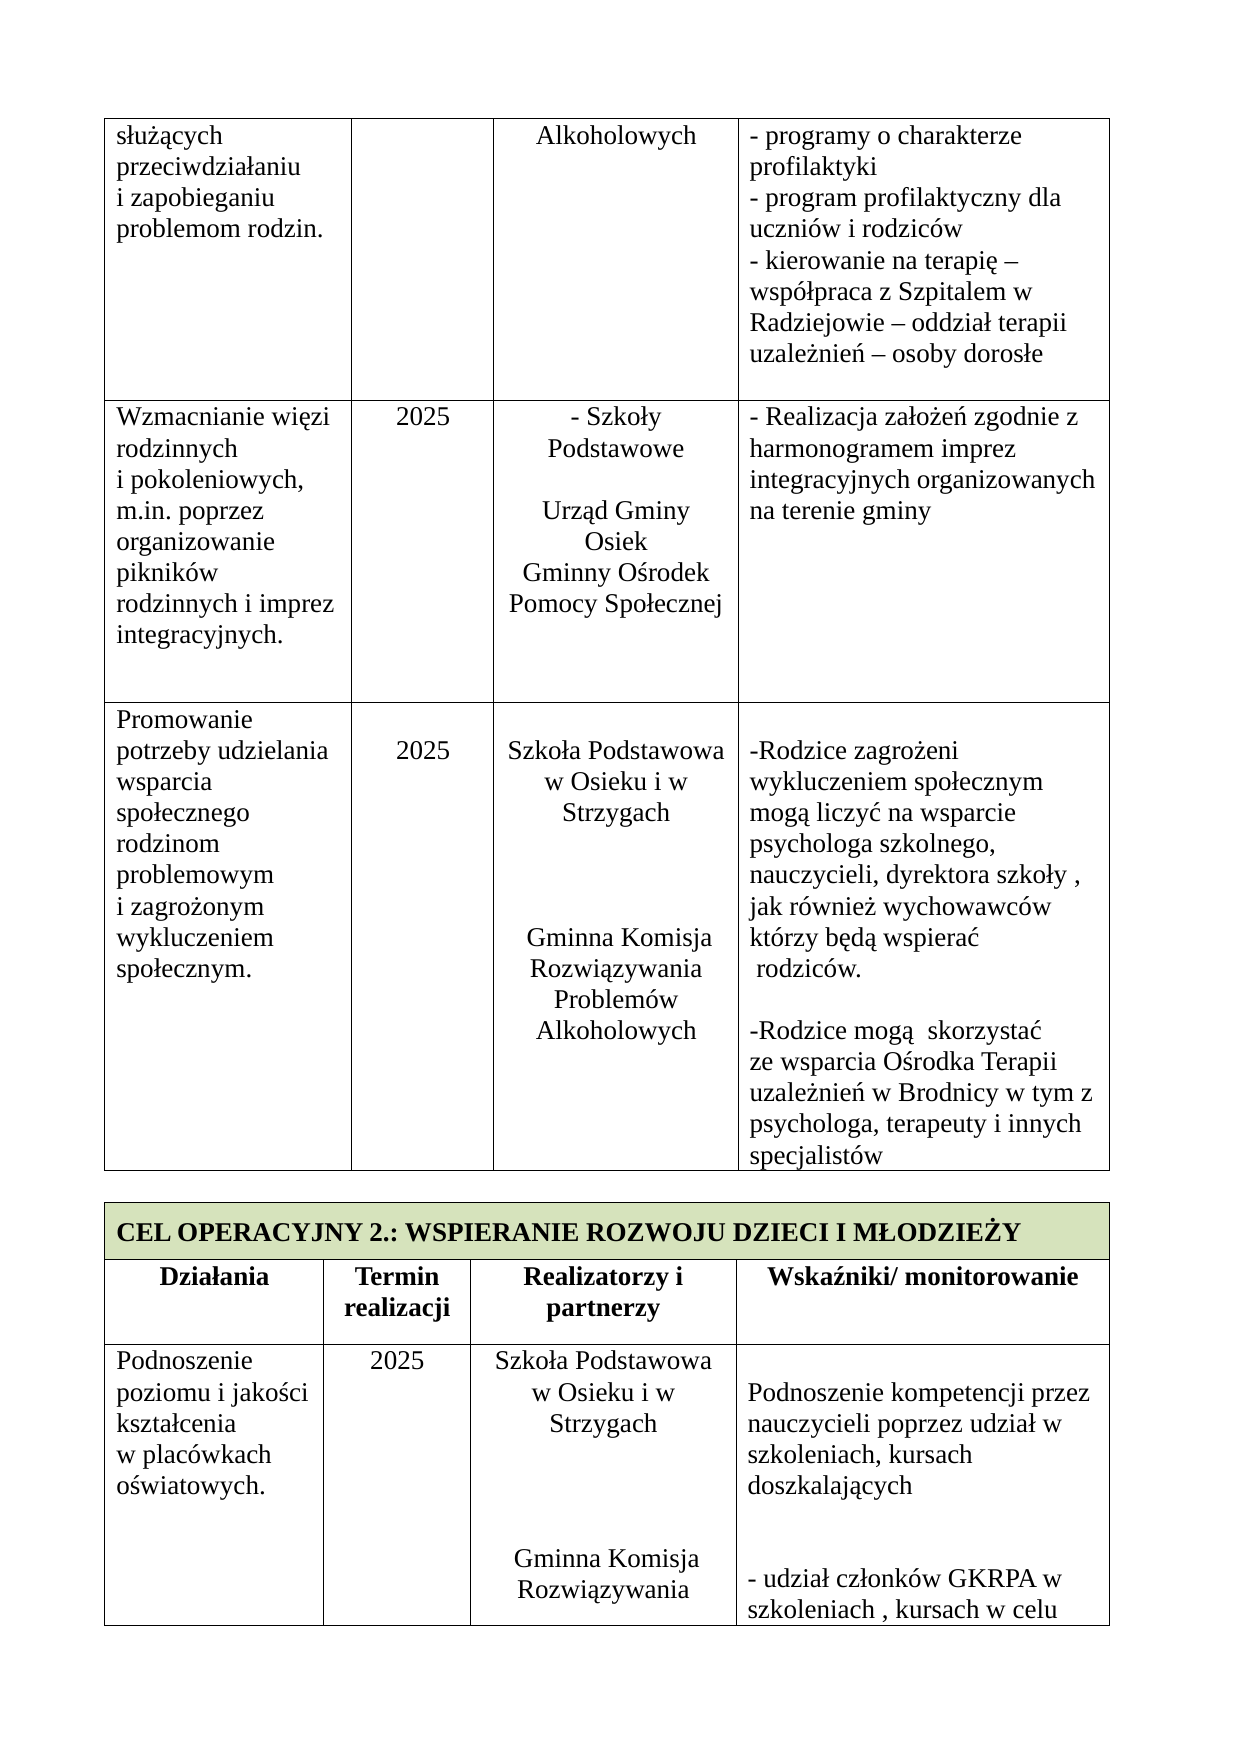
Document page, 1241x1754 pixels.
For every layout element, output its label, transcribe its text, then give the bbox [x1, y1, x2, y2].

table_cell Podnoszenie kompetencji przez nauczycieli poprzez udział w szkoleniach, kursach doszkalających - udział członków GKRPA w szkoleniach , kursach w celu [737, 1345, 1109, 1625]
table_cell 2025 [324, 1345, 470, 1625]
table_header CEL OPERACYJNY 2.: WSPIERANIE ROZWOJU DZIECI I MŁODZIEŻY [105, 1203, 1109, 1259]
table_cell 2025 [352, 401, 493, 702]
table_cell -Rodzice zagrożeni wykluczeniem społecznym mogą liczyć na wsparcie psychologa szkolnego, nauczycieli, dyrektora szkoły , jak również wychowawców którzy będą wspierać rodziców. -Rodzice mogą skorzystać ze wsparcia Ośrodka Terapii uzależnień w Brodnicy w tym z psychologa, terapeuty i innych specjalistów [739, 703, 1109, 1170]
table_cell Termin realizacji [324, 1260, 470, 1343]
table_cell służących przeciwdziałaniu i zapobieganiu problemom rodzin. [105, 119, 351, 399]
table_cell [352, 119, 493, 399]
table_cell Promowanie potrzeby udzielania wsparcia społecznego rodzinom problemowym i zagrożonym wykluczeniem społecznym. [105, 703, 351, 1170]
table_cell Podnoszenie poziomu i jakości kształcenia w placówkach oświatowych. [105, 1345, 323, 1625]
table_cell Realizatorzy i partnerzy [471, 1260, 736, 1343]
table_cell Wskaźniki/ monitorowanie [737, 1260, 1109, 1343]
table_cell Alkoholowych [494, 119, 738, 399]
table_cell 2025 [352, 703, 493, 1170]
table_cell Wzmacnianie więzi rodzinnych i pokoleniowych, m.in. poprzez organizowanie pikników rodzinnych i imprez integracyjnych. [105, 401, 351, 702]
table_cell - Szkoły Podstawowe Urząd Gminy Osiek Gminny Ośrodek Pomocy Społecznej [494, 401, 738, 702]
table_cell Szkoła Podstawowa w Osieku i w Strzygach Gminna Komisja Rozwiązywania Problemów Alkoholowych [494, 703, 738, 1170]
table_cell Szkoła Podstawowa w Osieku i w Strzygach Gminna Komisja Rozwiązywania [471, 1345, 736, 1625]
table_cell - programy o charakterze profilaktyki - program profilaktyczny dla uczniów i rodziców - kierowanie na terapię – współpraca z Szpitalem w Radziejowie – oddział terapii uzależnień – osoby dorosłe [739, 119, 1109, 399]
table_cell Działania [105, 1260, 323, 1343]
table_cell - Realizacja założeń zgodnie z harmonogramem imprez integracyjnych organizowanych na terenie gminy [739, 401, 1109, 702]
